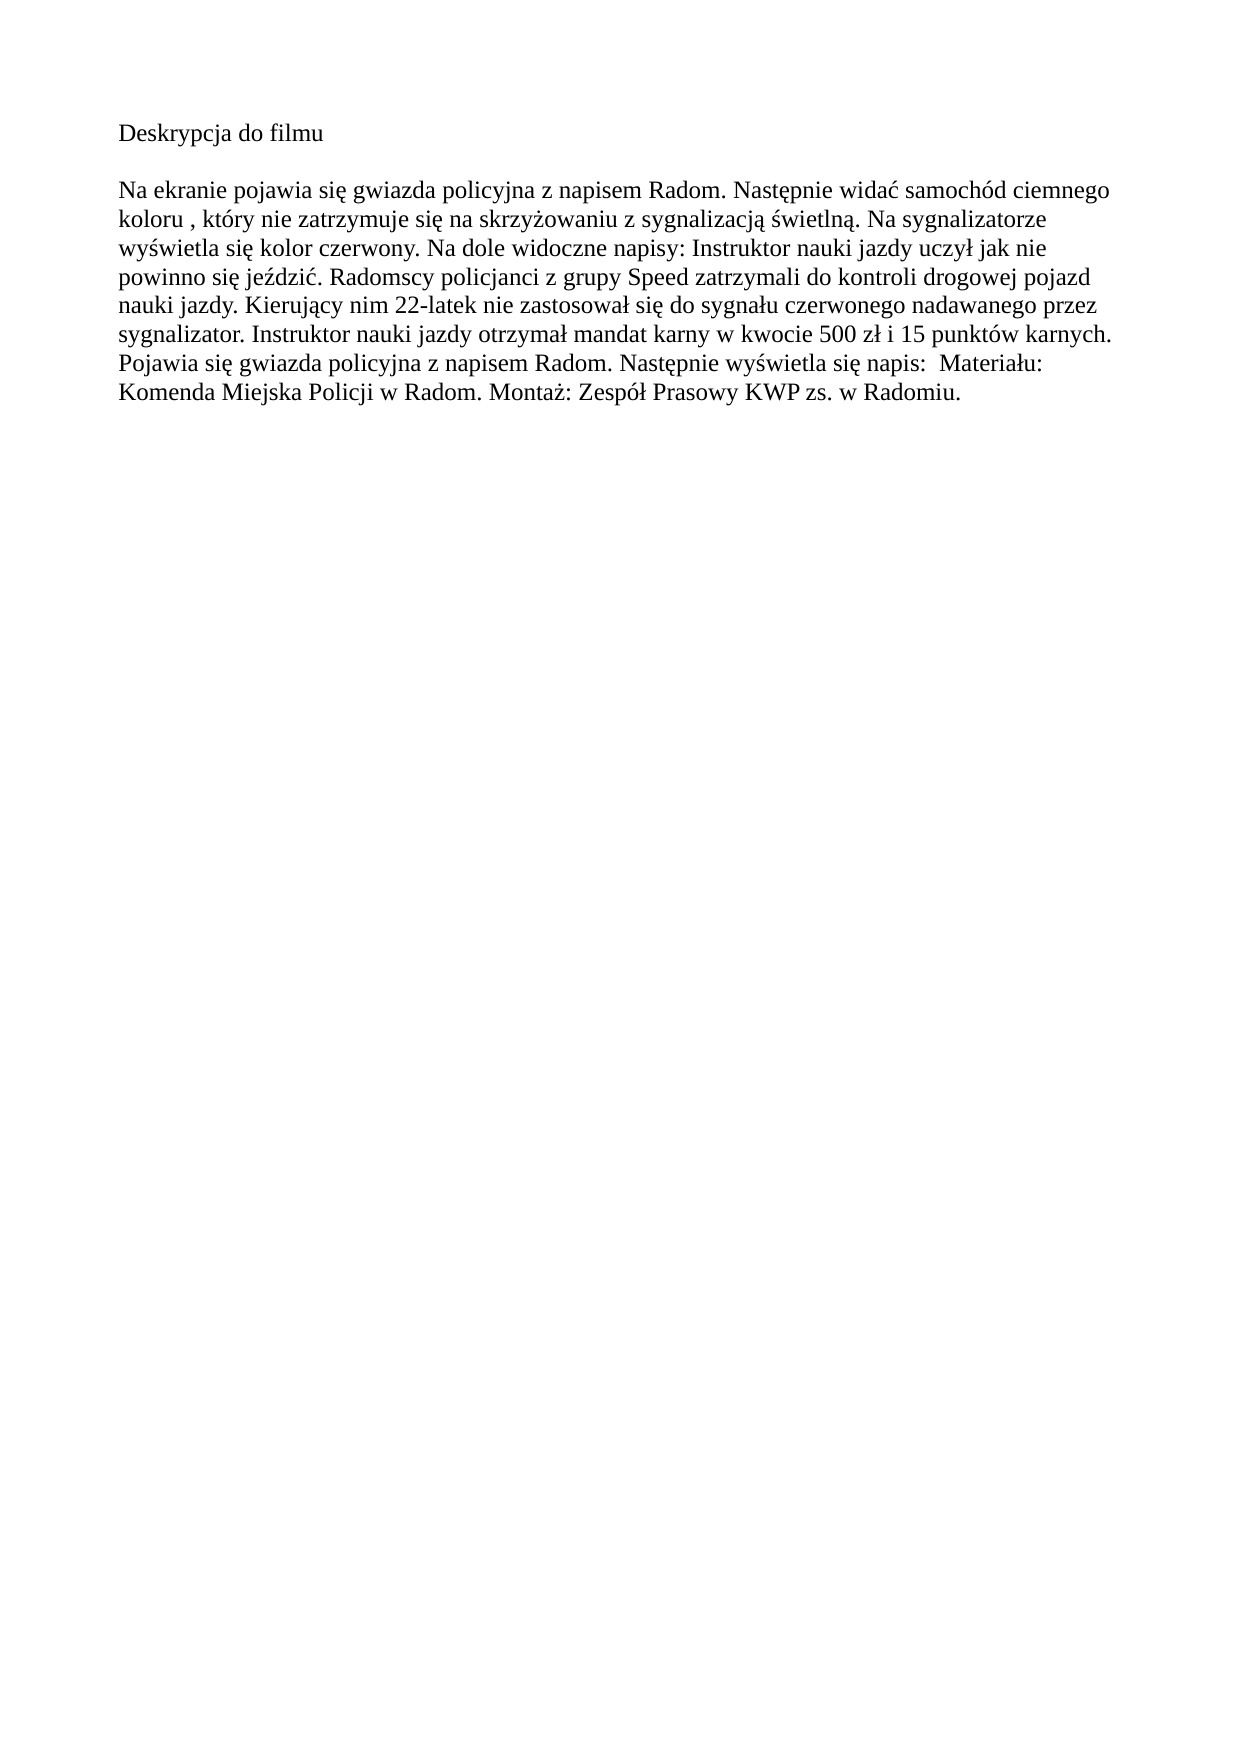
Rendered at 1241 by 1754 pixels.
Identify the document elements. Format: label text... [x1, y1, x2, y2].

text Deskrypcja do filmu [118, 118, 1122, 147]
text Na ekranie pojawia się gwiazda policyjna z napisem Radom. Następnie widać samochód ciemnego koloru , który nie zatrzymuje się na skrzyżowaniu z sygnalizacją świetlną. Na sygnalizatorze wyświetla się kolor czerwony. Na dole widoczne napisy: Instruktor nauki jazdy uczył jak nie powinno się jeździć. Radomscy policjanci z grupy Speed zatrzymali do kontroli drogowej pojazd nauki jazdy. Kierujący nim 22-latek nie zastosował się do sygnału czerwonego nadawanego przez sygnalizator. Instruktor nauki jazdy otrzymał mandat karny w kwocie 500 zł i 15 punktów karnych. Pojawia się gwiazda policyjna z napisem Radom. Następnie wyświetla się napis: Materiału: Komenda Miejska Policji w Radom. Montaż: Zespół Prasowy KWP zs. w Radomiu. [118, 176, 1122, 406]
